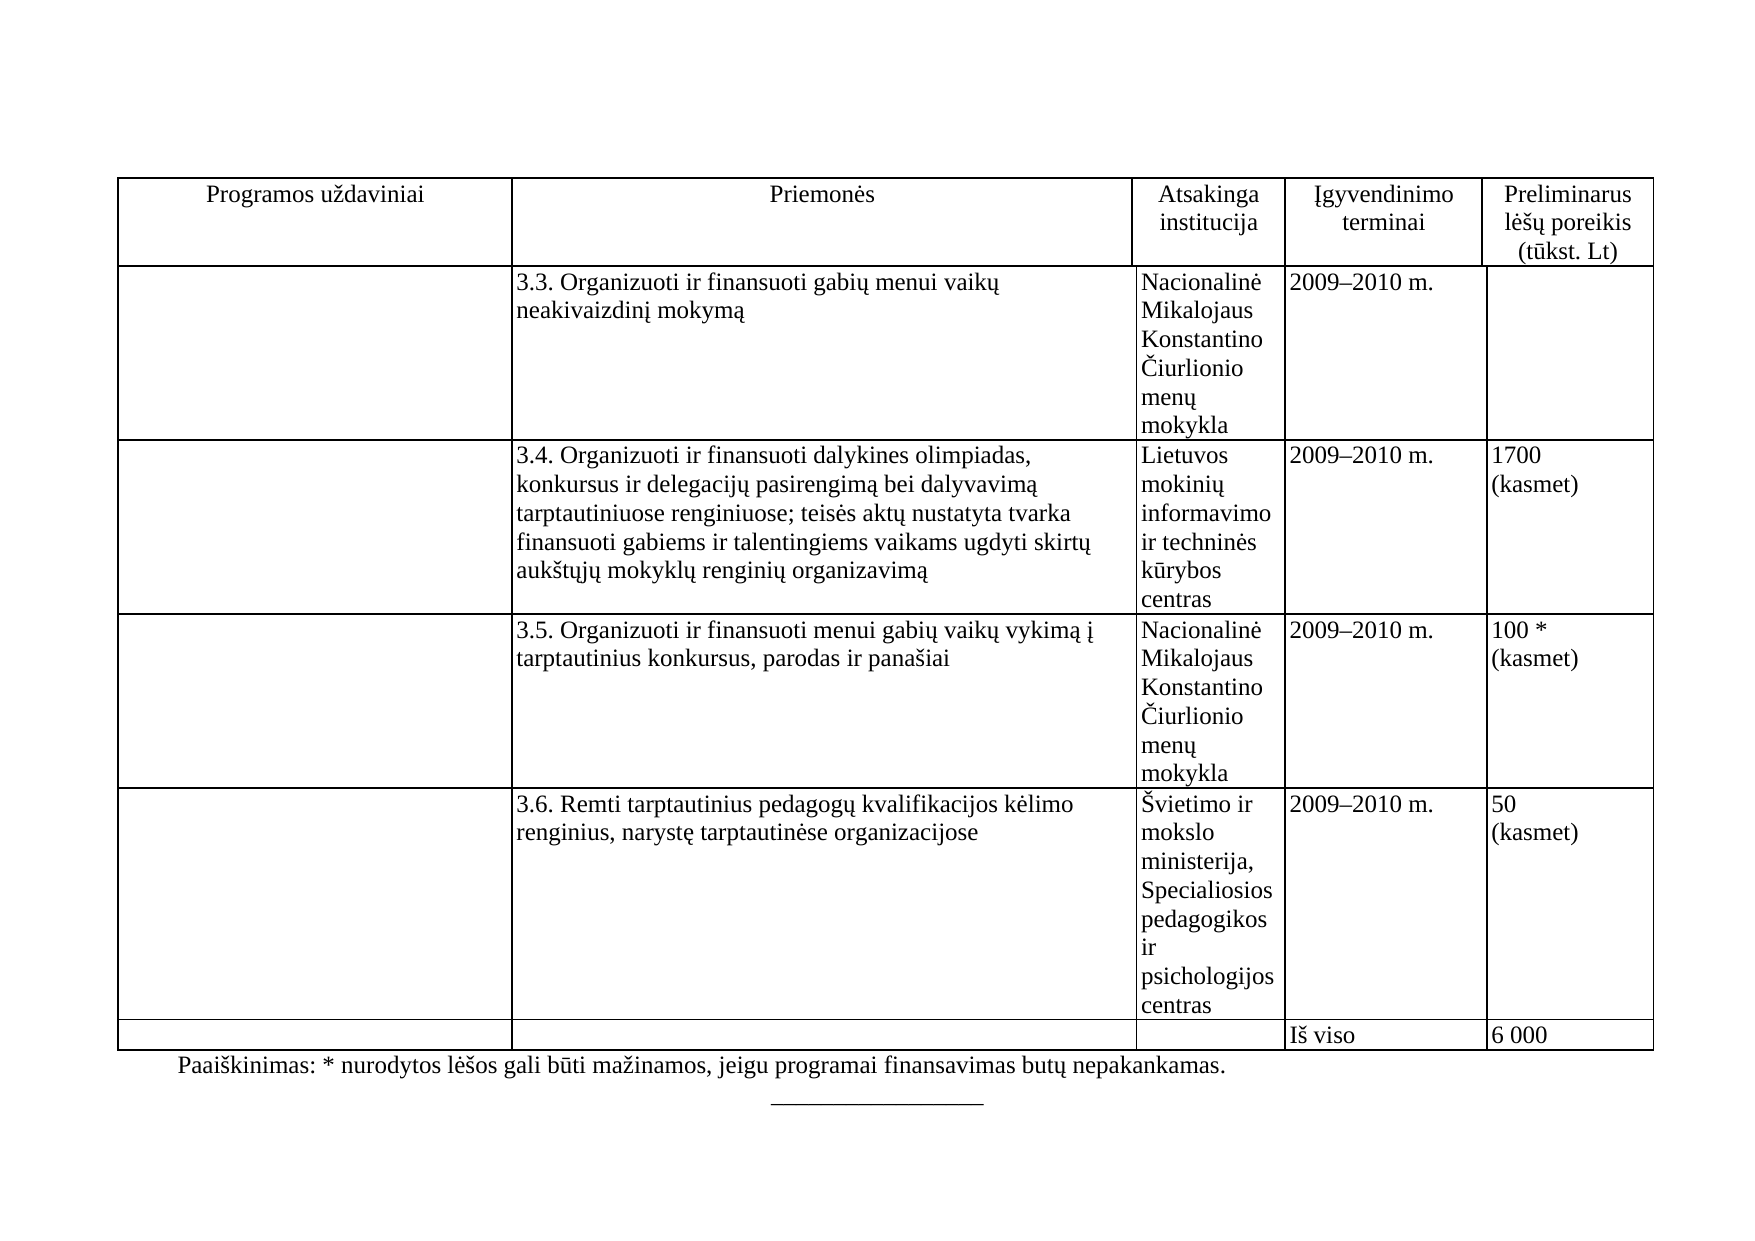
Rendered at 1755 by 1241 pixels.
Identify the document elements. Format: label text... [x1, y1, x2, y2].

table_cell 3.6. Remti tarptautinius pedagogų kvalifikacijos kėlimo renginius, narystę tarptautinėse organizacijose [513, 789, 1136, 1019]
table_cell Nacionalinė Mikalojaus Konstantino Čiurlionio menų mokykla [1137, 267, 1284, 439]
table_cell Švietimo ir mokslo ministerija, Specialiosios pedagogikos ir psichologijos centras [1137, 789, 1284, 1019]
table_cell 2009–2010 m. [1286, 267, 1486, 439]
table_cell 3.5. Organizuoti ir finansuoti menui gabių vaikų vykimą į tarptautinius konkursus, parodas ir panašiai [513, 615, 1136, 787]
table_cell Nacionalinė Mikalojaus Konstantino Čiurlionio menų mokykla [1137, 615, 1284, 787]
table_header Programos uždaviniai [119, 179, 511, 265]
table_cell [119, 1020, 511, 1049]
table_cell 100 * (kasmet) [1488, 615, 1653, 787]
table_cell 2009–2010 m. [1286, 441, 1486, 613]
table_cell Iš viso [1286, 1020, 1486, 1049]
table_cell 6 000 [1488, 1020, 1653, 1049]
table_cell 2009–2010 m. [1286, 615, 1486, 787]
table_cell 2009–2010 m. [1286, 789, 1486, 1019]
table_cell 50 (kasmet) [1488, 789, 1653, 1019]
table_cell [119, 789, 511, 1019]
text _________________ [118, 1079, 1636, 1108]
table_header Atsakinga institucija [1133, 179, 1284, 265]
table_header Priemonės [513, 179, 1131, 265]
table_cell [513, 1020, 1136, 1049]
table_cell Lietuvos mokinių informavimo ir techninės kūrybos centras [1137, 441, 1284, 613]
table_cell [119, 615, 511, 787]
table_cell [1488, 267, 1653, 439]
table_cell 3.3. Organizuoti ir finansuoti gabių menui vaikų neakivaizdinį mokymą [513, 267, 1136, 439]
table_cell 1700 (kasmet) [1488, 441, 1653, 613]
text Paaiškinimas: * nurodytos lėšos gali būti mažinamos, jeigu programai finansavimas butų nepakankamas. [118, 1051, 1636, 1079]
table_cell [1137, 1020, 1284, 1049]
table_header Preliminarus lėšų poreikis (tūkst. Lt) [1483, 179, 1653, 265]
table_cell [119, 441, 511, 613]
table_cell [119, 267, 511, 439]
table_header Įgyvendinimo terminai [1286, 179, 1481, 265]
table_cell 3.4. Organizuoti ir finansuoti dalykines olimpiadas, konkursus ir delegacijų pasirengimą bei dalyvavimą tarptautiniuose renginiuose; teisės aktų nustatyta tvarka finansuoti gabiems ir talentingiems vaikams ugdyti skirtų aukštųjų mokyklų renginių organizavimą [513, 441, 1136, 613]
